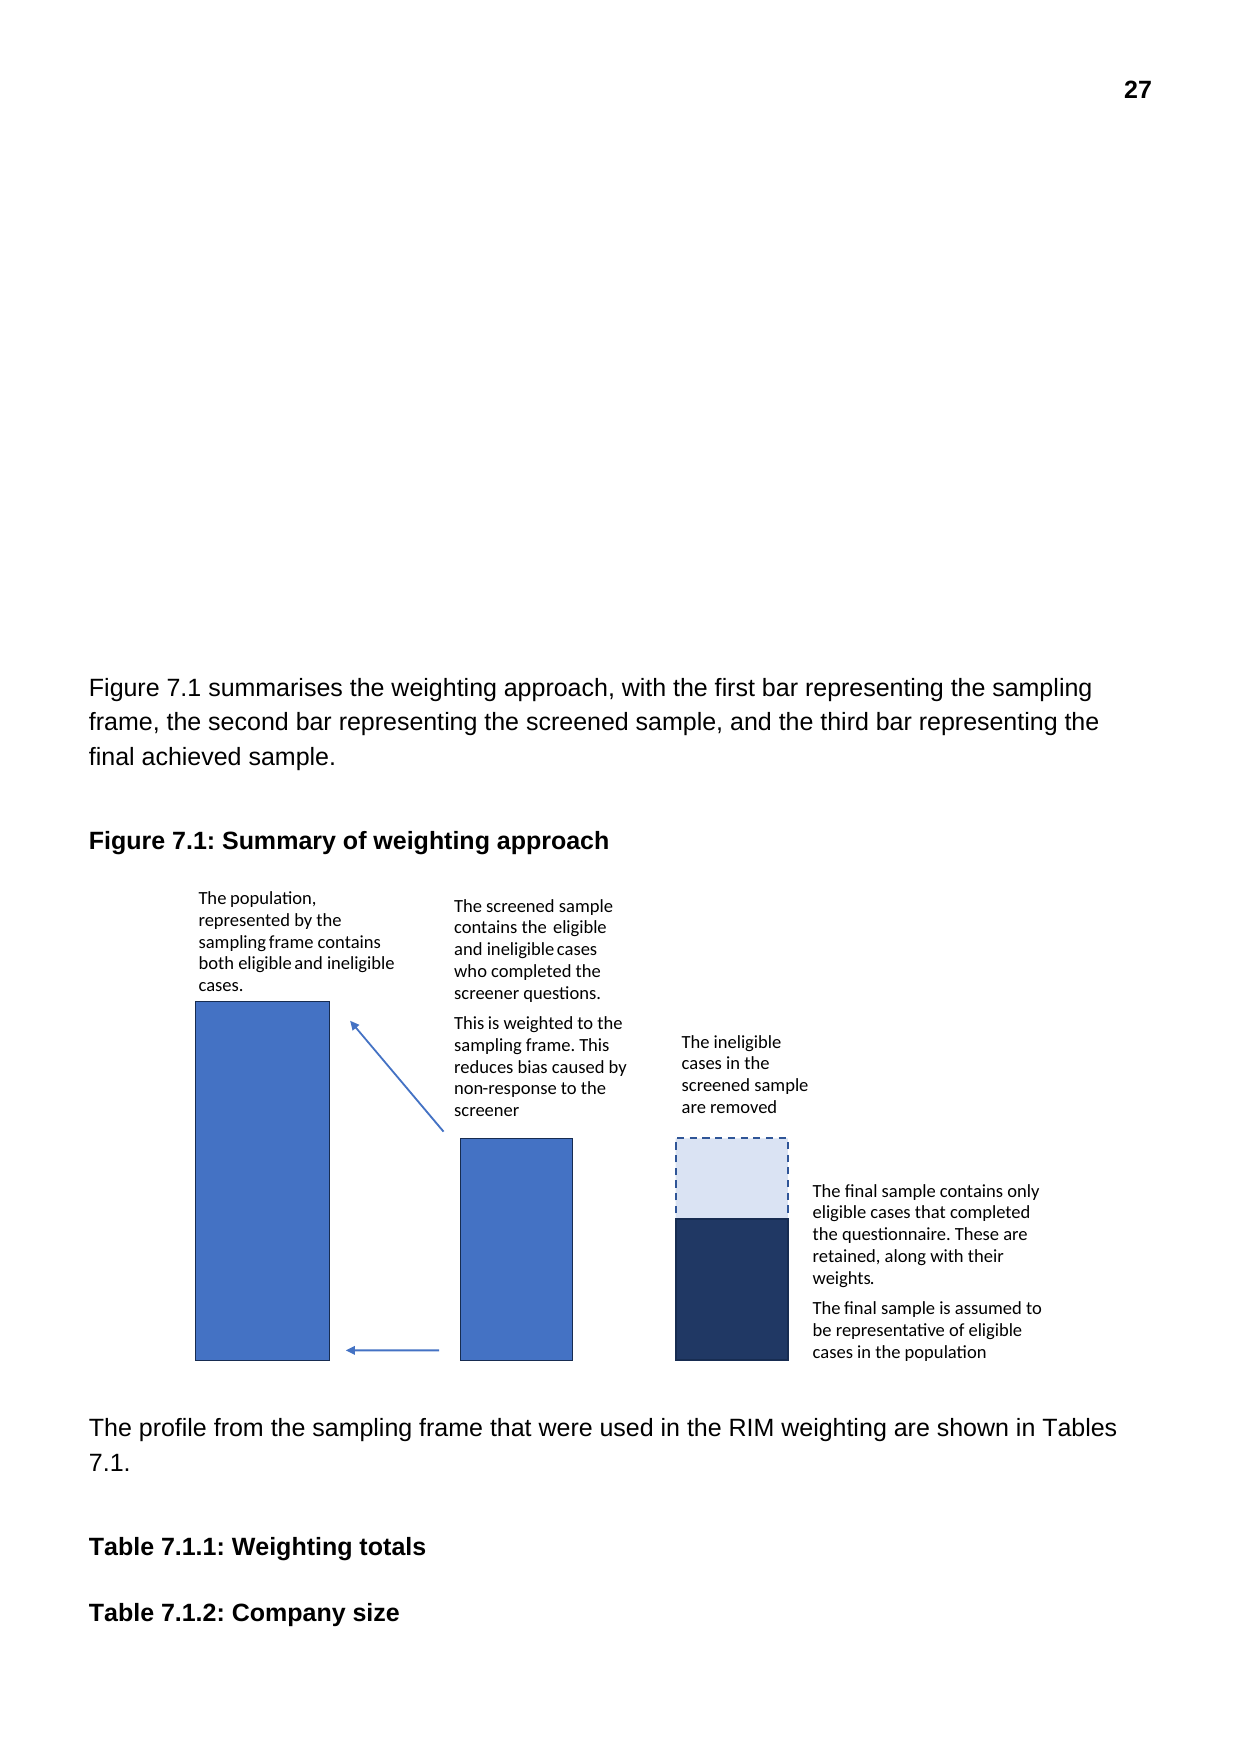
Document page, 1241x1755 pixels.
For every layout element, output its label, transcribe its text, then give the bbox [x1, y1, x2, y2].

text Figure 7.1: Summary of weighting approach [89, 826, 915, 855]
text Figure 7.1 summarises the weighting approach, with the first bar representing the sampling frame, the second bar representing the screened sample, and the third bar representing the final achieved sample. [89, 673, 1152, 771]
text Table 7.1.1: Weighting totals [89, 1532, 1152, 1561]
text The profile from the sampling frame that were used in the RIM weighting are shown in Tables 7.1. [89, 1413, 1152, 1476]
text Table 7.1.2: Company size [89, 1598, 915, 1627]
